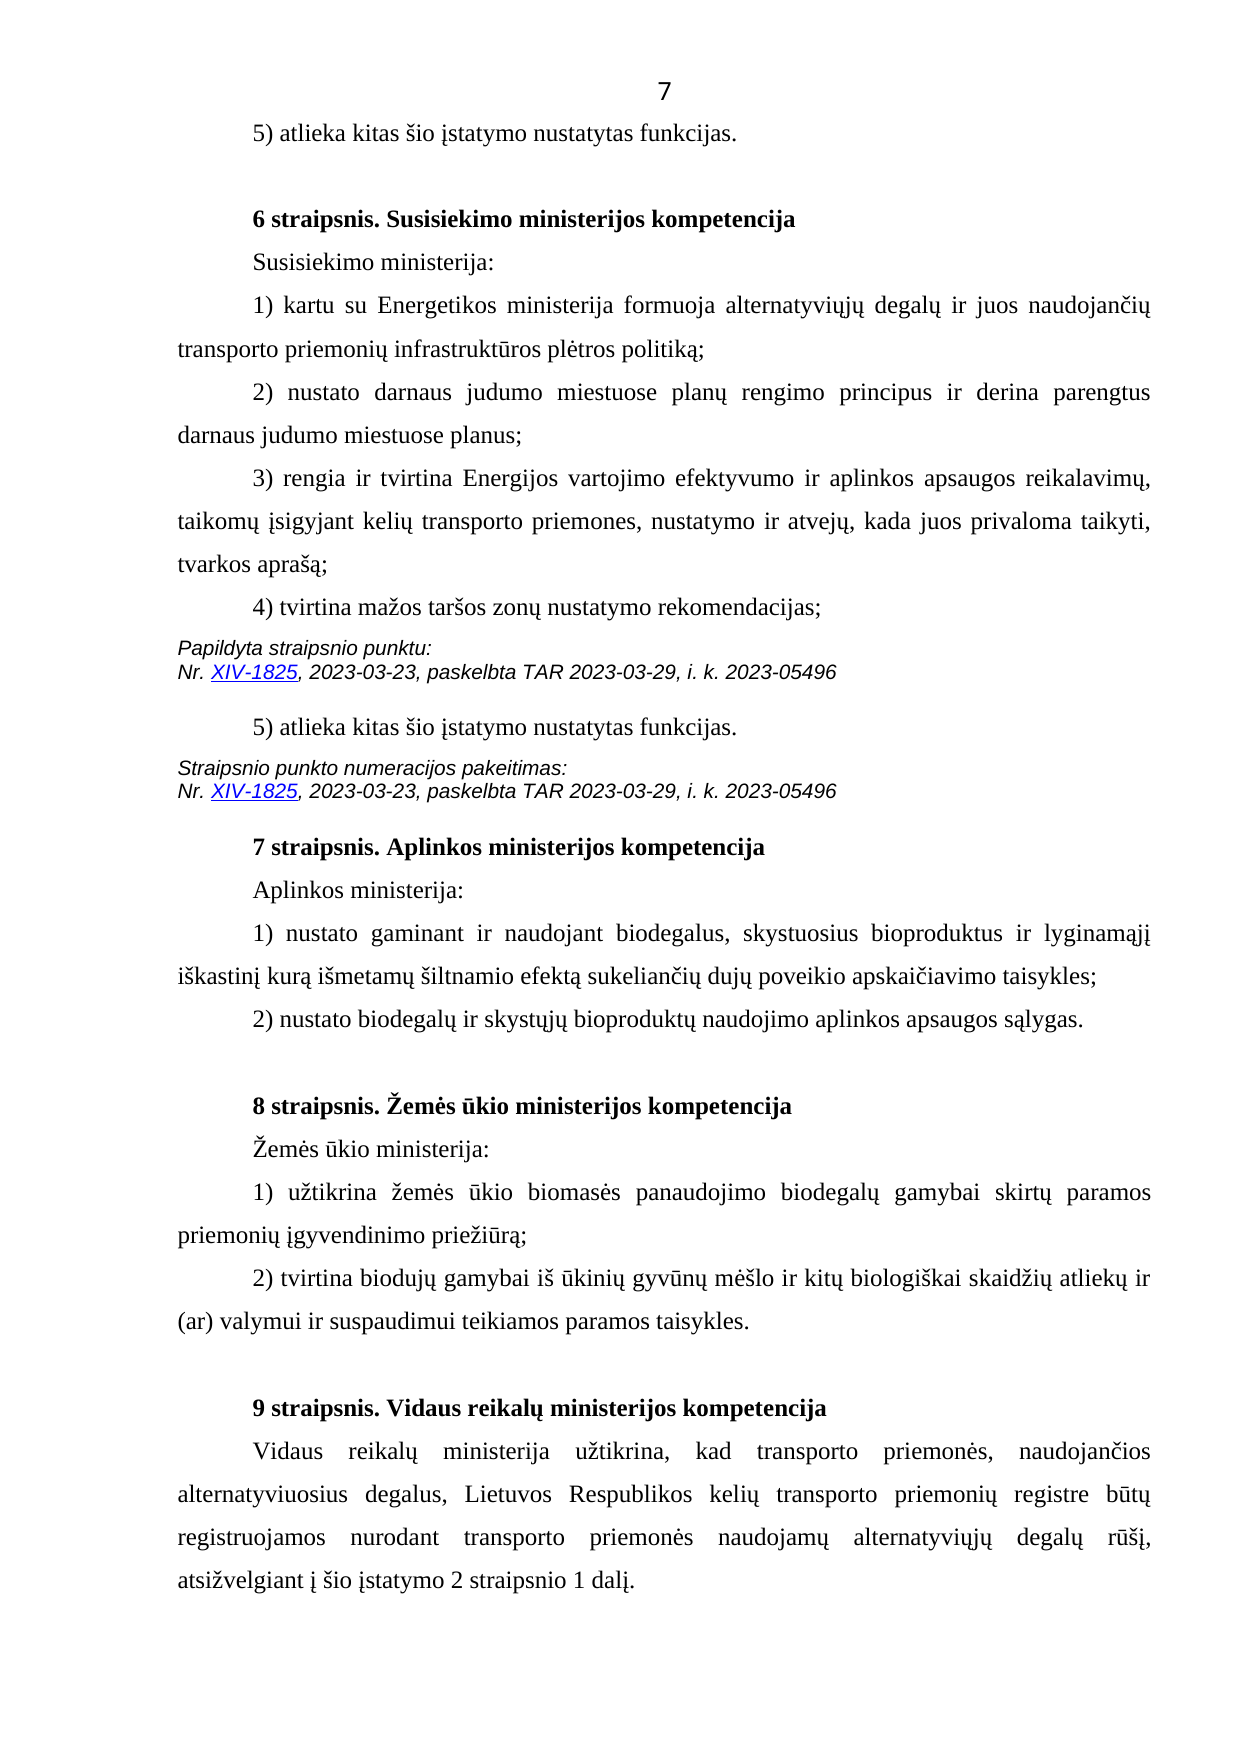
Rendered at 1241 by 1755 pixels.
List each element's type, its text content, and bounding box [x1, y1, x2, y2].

text 7 straipsnis. Aplinkos ministerijos kompetencija [177, 832, 1152, 861]
text Aplinkos ministerija: [177, 875, 1152, 904]
text Žemės ūkio ministerija: [177, 1134, 1152, 1163]
text Vidaus reikalų ministerija užtikrina, kad transporto priemonės, naudojančios alternatyviuosius degalus, Lietuvos Respublikos kelių transporto priemonių registre būtų registruojamos nurodant transporto priemonės naudojamų alternatyviųjų degalų rūšį, atsižvelgiant į šio įstatymo 2 straipsnio 1 dalį. [177, 1436, 1152, 1594]
text 8 straipsnis. Žemės ūkio ministerijos kompetencija [177, 1091, 1152, 1119]
text Nr. XIV-1825, 2023-03-23, paskelbta TAR 2023-03-29, i. k. 2023-05496 [177, 779, 1152, 803]
text 1) nustato gaminant ir naudojant biodegalus, skystuosius bioproduktus ir lyginamąjį iškastinį kurą išmetamų šiltnamio efektą sukeliančių dujų poveikio apskaičiavimo taisykles; [177, 918, 1152, 990]
text Susisiekimo ministerija: [177, 247, 1152, 276]
text Straipsnio punkto numeracijos pakeitimas: [177, 755, 1152, 779]
text 3) rengia ir tvirtina Energijos vartojimo efektyvumo ir aplinkos apsaugos reikalavimų, taikomų įsigyjant kelių transporto priemones, nustatymo ir atvejų, kada juos privaloma taikyti, tvarkos aprašą; [177, 463, 1152, 578]
text 1) kartu su Energetikos ministerija formuoja alternatyviųjų degalų ir juos naudojančių transporto priemonių infrastruktūros plėtros politiką; [177, 291, 1152, 362]
text 2) nustato biodegalų ir skystųjų bioproduktų naudojimo aplinkos apsaugos sąlygas. [177, 1004, 1152, 1033]
text 5) atlieka kitas šio įstatymo nustatytas funkcijas. [177, 712, 1152, 741]
text 2) tvirtina biodujų gamybai iš ūkinių gyvūnų mėšlo ir kitų biologiškai skaidžių atliekų ir (ar) valymui ir suspaudimui teikiamos paramos taisykles. [177, 1263, 1152, 1335]
text 6 straipsnis. Susisiekimo ministerijos kompetencija [177, 204, 1152, 233]
text 2) nustato darnaus judumo miestuose planų rengimo principus ir derina parengtus darnaus judumo miestuose planus; [177, 377, 1152, 449]
text 5) atlieka kitas šio įstatymo nustatytas funkcijas. [177, 118, 1152, 147]
text 1) užtikrina žemės ūkio biomasės panaudojimo biodegalų gamybai skirtų paramos priemonių įgyvendinimo priežiūrą; [177, 1177, 1152, 1249]
text 4) tvirtina mažos taršos zonų nustatymo rekomendacijas; [177, 592, 1152, 621]
text Papildyta straipsnio punktu: [177, 636, 1152, 659]
text 9 straipsnis. Vidaus reikalų ministerijos kompetencija [177, 1393, 1152, 1421]
text Nr. XIV-1825, 2023-03-23, paskelbta TAR 2023-03-29, i. k. 2023-05496 [177, 659, 1152, 683]
